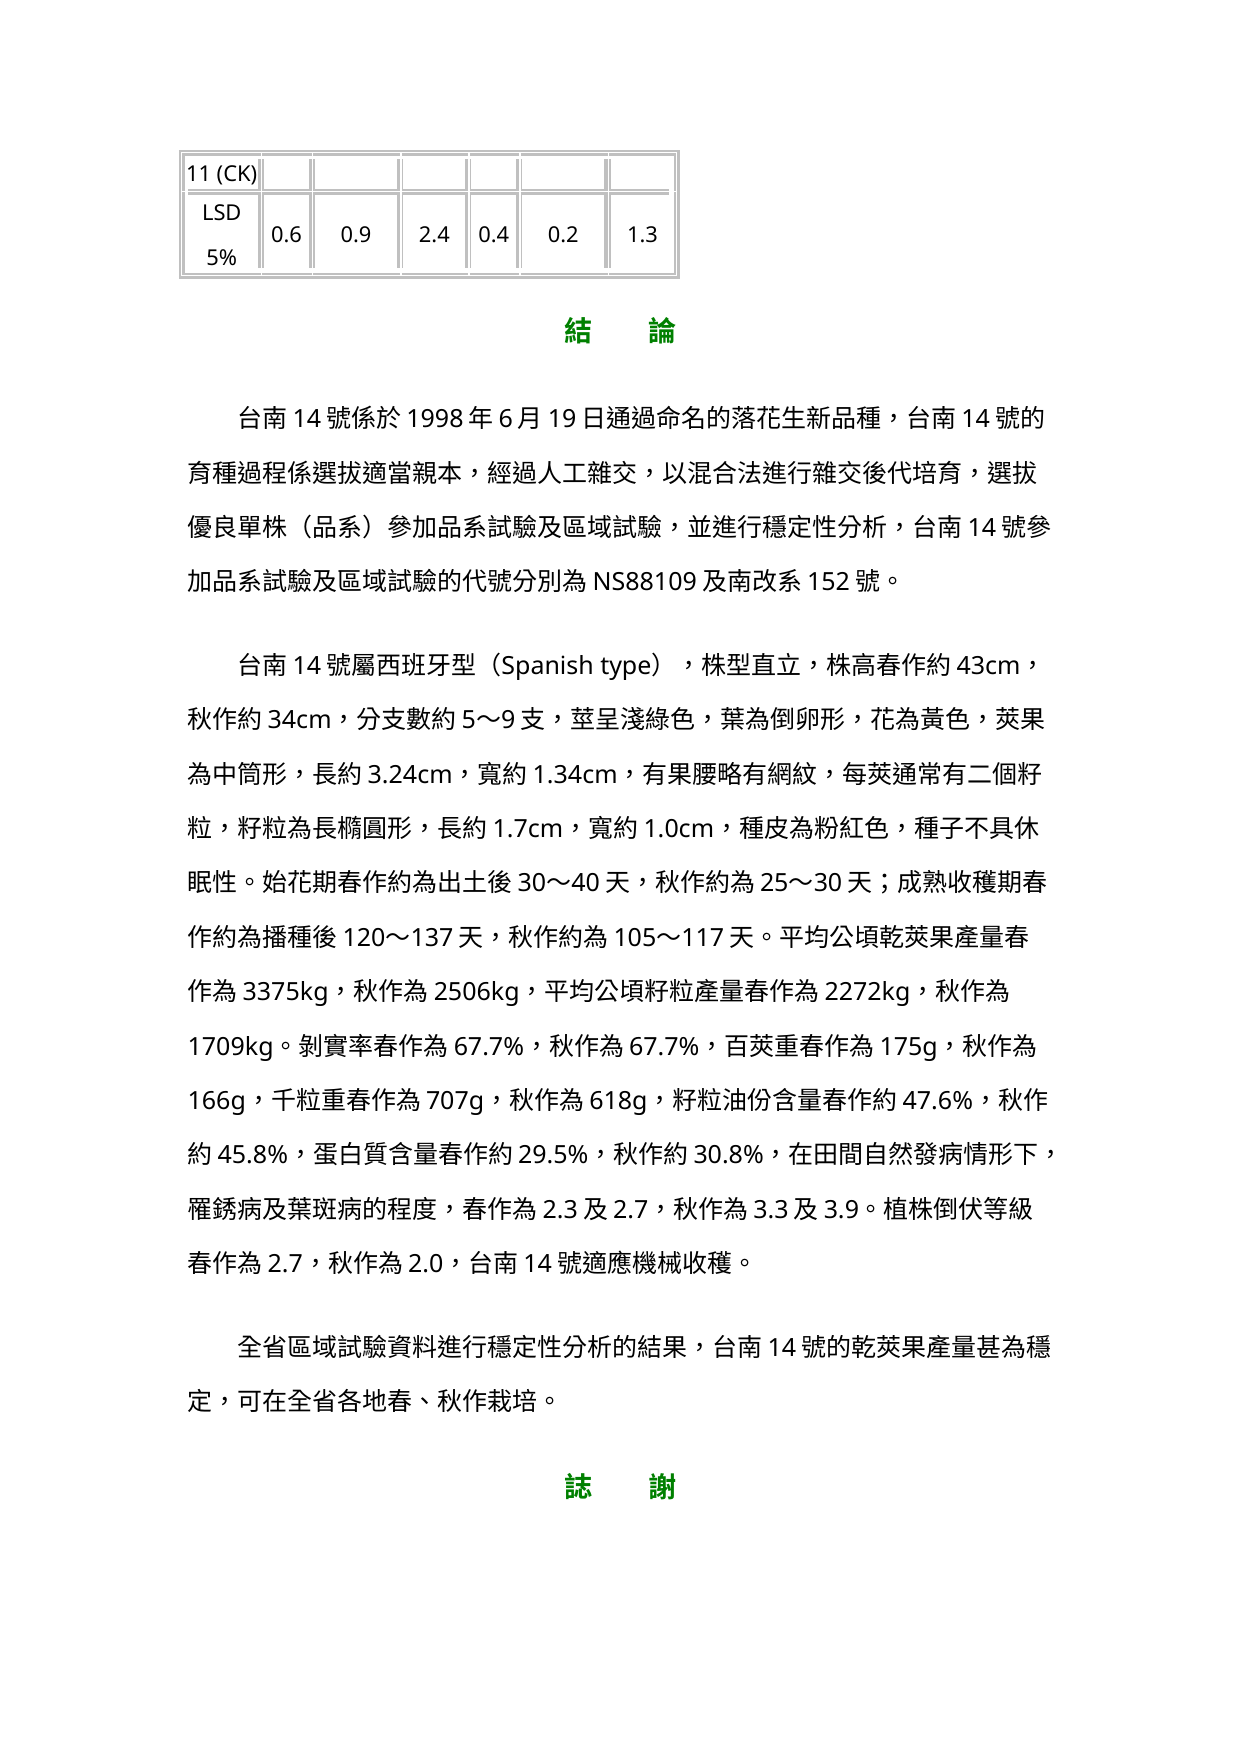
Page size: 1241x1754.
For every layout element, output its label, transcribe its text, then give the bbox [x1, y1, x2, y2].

text 台南14號屬西班牙型（Spanish type），株型直立，株高春作約43cm，秋作約34cm，分支數約5～9支，莖呈淺綠色，葉為倒卵形，花為黃色，莢果為中筒形，長約3.24cm，寬約1.34cm，有果腰略有網紋，每莢通常有二個籽粒，籽粒為長橢圓形，長約1.7cm，寬約1.0cm，種皮為粉紅色，種子不具休眠性。始花期春作約為出土後30～40天，秋作約為25～30天；成熟收穫期春作約為播種後120～137天，秋作約為105～117天。平均公頃乾莢果產量春作為3375kg，秋作為2506kg，平均公頃籽粒產量春作為2272kg，秋作為1709kg。剝實率春作為67.7%，秋作為67.7%，百莢重春作為175g，秋作為166g，千粒重春作為707g，秋作為618g，籽粒油份含量春作約47.6%，秋作約45.8%，蛋白質含量春作約29.5%，秋作約30.8%，在田間自然發病情形下，罹銹病及葉斑病的程度，春作為2.3及2.7，秋作為3.3及3.9。植株倒伏等級春作為2.7，秋作為2.0，台南14號適應機械收穫。 [187, 645, 1053, 1280]
table_cell [261, 152, 312, 189]
text 台南14號係於1998年6月19日通過命名的落花生新品種，台南14號的育種過程係選拔適當親本，經過人工雜交，以混合法進行雜交後代培育，選拔優良單株（品系）參加品系試驗及區域試驗，並進行穩定性分析，台南14號參加品系試驗及區域試驗的代號分別為NS88109及南改系152號。 [187, 399, 1053, 598]
table_cell 0.4 [468, 189, 519, 273]
table_cell [400, 152, 468, 189]
table_cell [468, 152, 519, 189]
text 全省區域試驗資料進行穩定性分析的結果，台南14號的乾莢果產量甚為穩定，可在全省各地春、秋作栽培。 [187, 1327, 1053, 1418]
table_cell LSD 5% [182, 189, 261, 273]
table_cell [519, 152, 607, 189]
table_cell [608, 152, 677, 189]
table_cell 0.9 [312, 189, 400, 273]
table_cell 0.6 [261, 189, 312, 273]
text 結 論 [187, 308, 1053, 349]
table_cell 11 (CK) [185, 156, 261, 189]
table_cell 0.2 [519, 189, 607, 273]
text 誌 謝 [187, 1465, 1053, 1506]
table_cell 1.3 [608, 189, 677, 273]
table_cell 2.4 [400, 189, 468, 273]
table_cell [312, 152, 400, 189]
